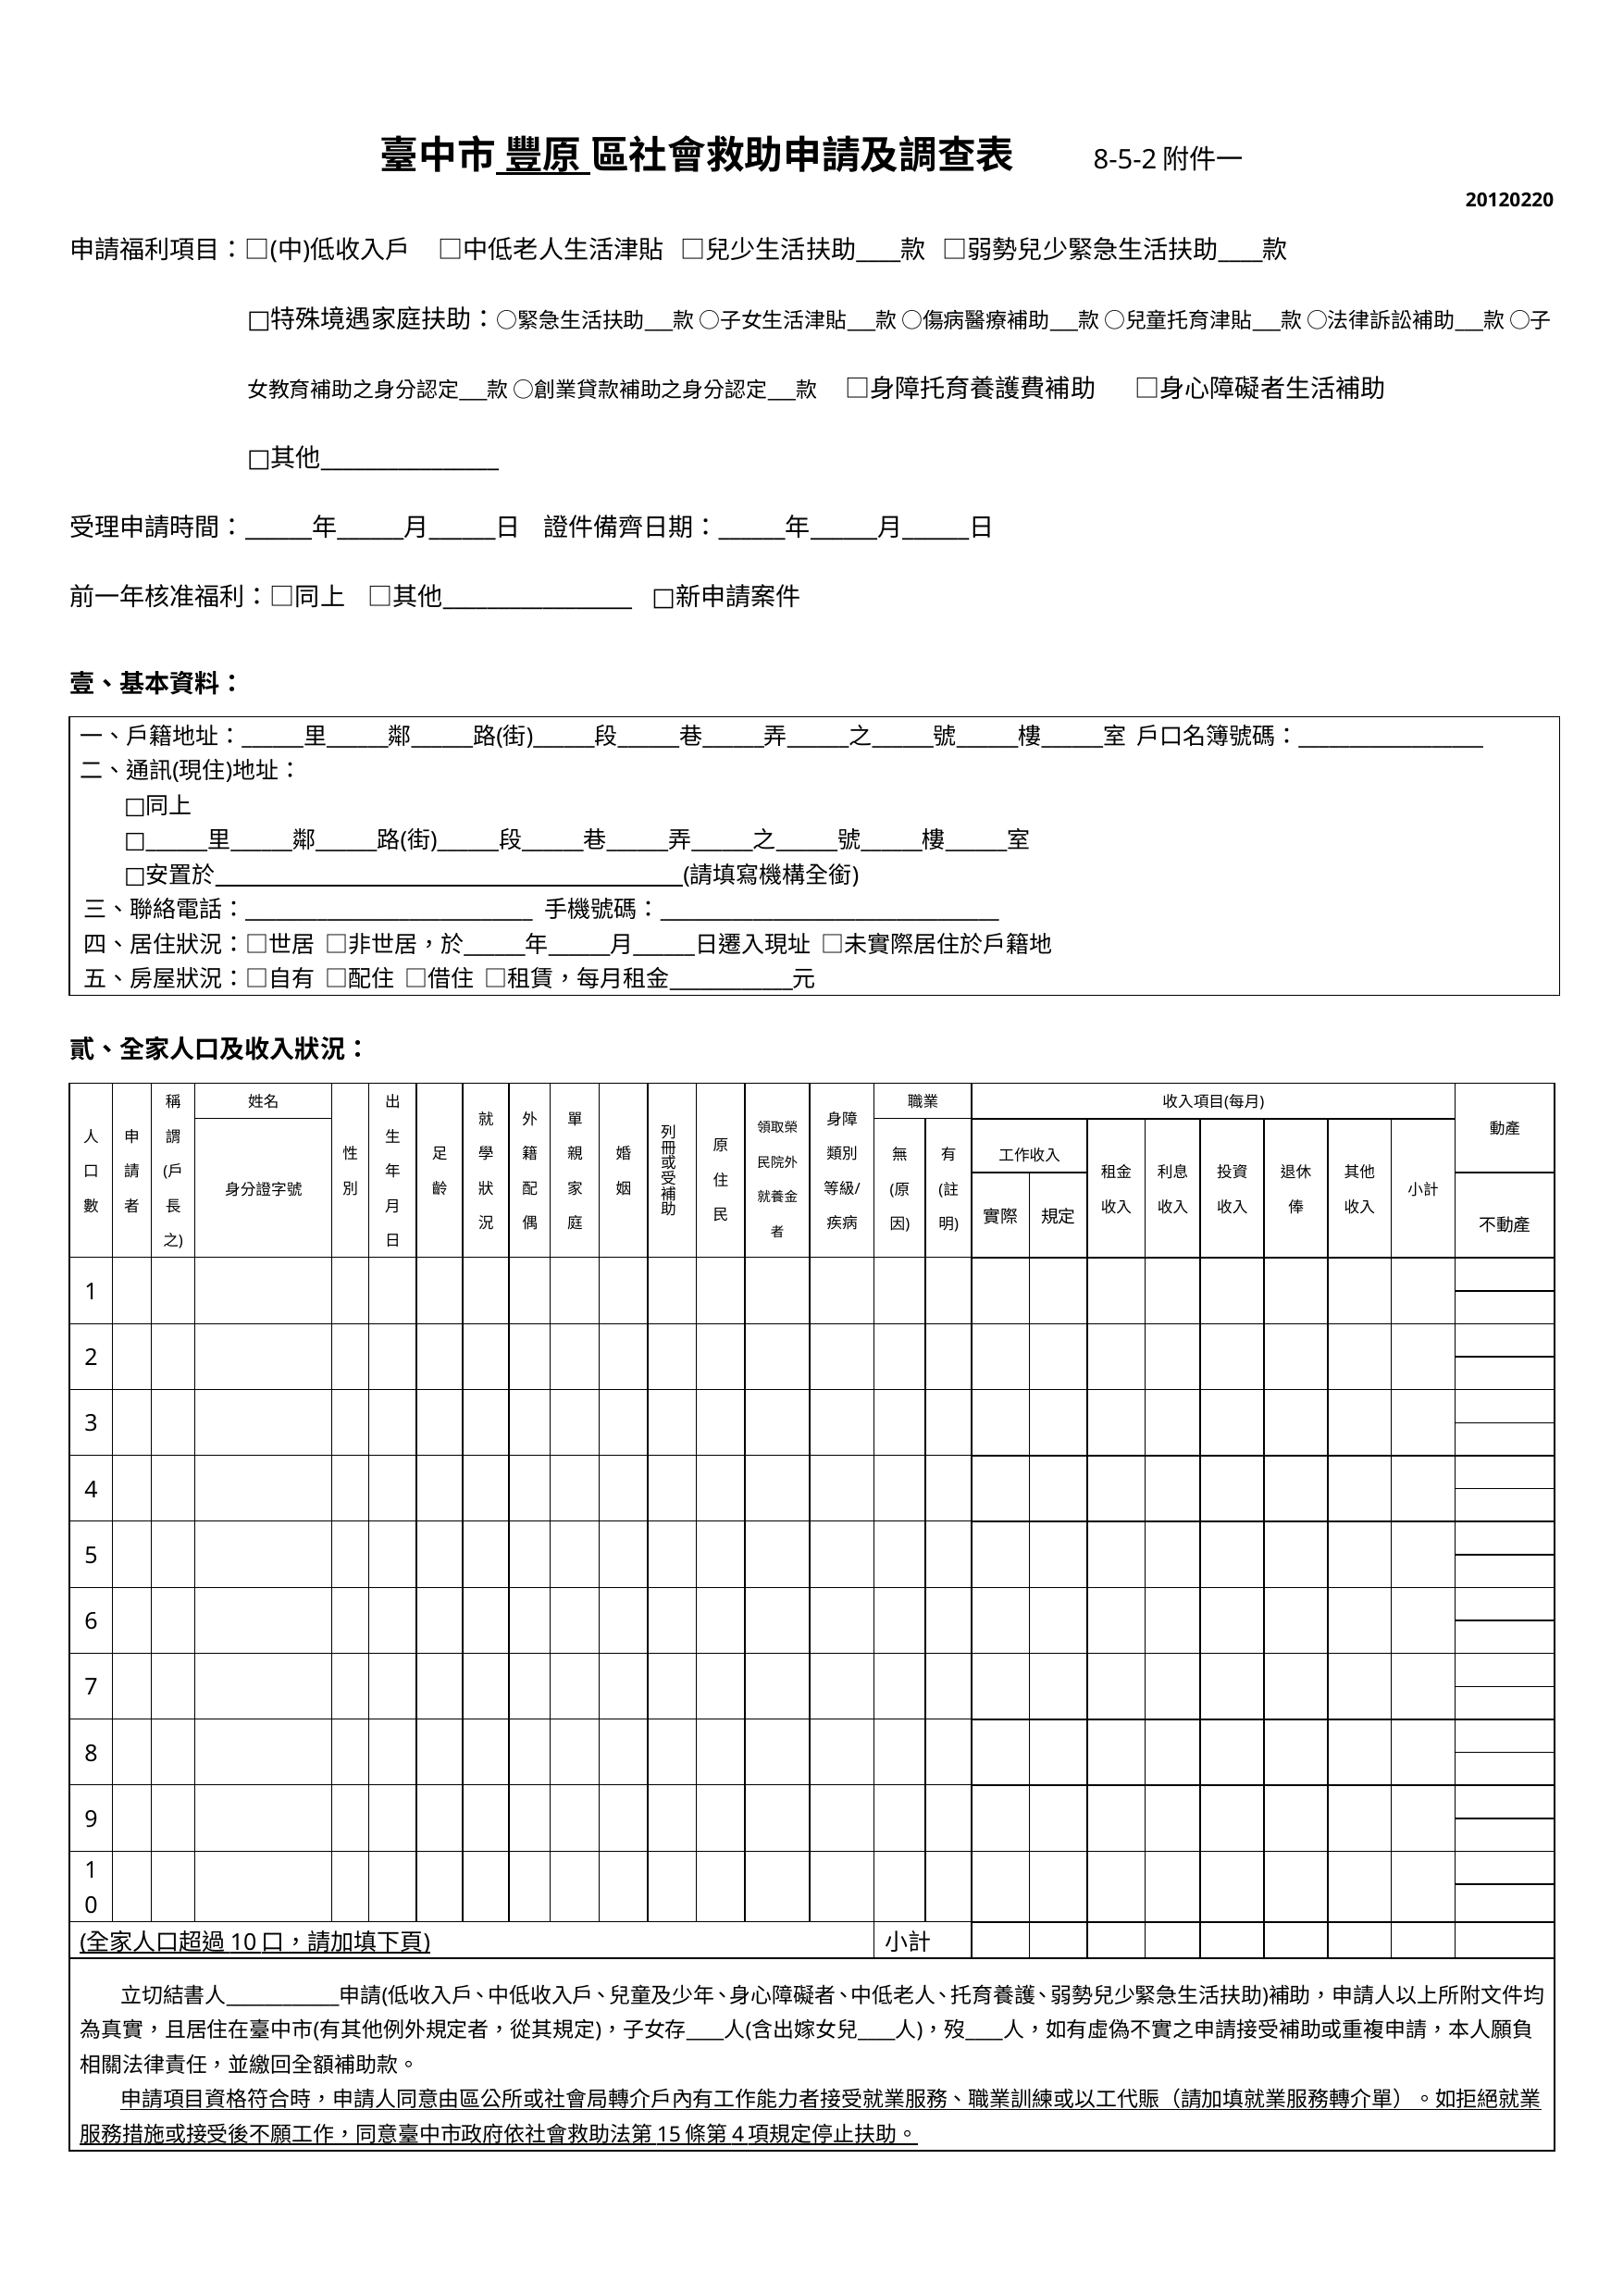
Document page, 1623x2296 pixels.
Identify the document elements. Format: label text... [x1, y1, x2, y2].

table_cell 1 [70, 1258, 112, 1322]
table_cell [1030, 1324, 1086, 1389]
table_cell [1392, 1259, 1455, 1322]
table_cell [510, 1390, 550, 1455]
text 貳、全家人口及收入狀況： [69, 1012, 1554, 1082]
table_cell [1392, 1654, 1455, 1719]
table_cell [152, 1456, 194, 1520]
table_cell [1265, 1259, 1327, 1322]
table_cell 不動產 [1456, 1173, 1554, 1257]
table_cell [195, 1654, 331, 1685]
table_cell [195, 1554, 331, 1586]
table_cell [600, 1719, 647, 1784]
table_cell [746, 1654, 809, 1719]
table_cell [697, 1785, 744, 1850]
table_cell [874, 1588, 924, 1653]
text □其他______­­__________ [247, 421, 1554, 490]
table_cell [195, 1488, 331, 1520]
table_cell [649, 1521, 696, 1586]
table_cell 9 [70, 1785, 112, 1850]
table_cell [1030, 1457, 1086, 1520]
table_cell [1456, 1852, 1554, 1883]
table_cell [332, 1719, 368, 1784]
table_cell [152, 1719, 194, 1784]
table_cell [1329, 1720, 1391, 1784]
table_cell [152, 1852, 194, 1921]
table_cell [1088, 1324, 1145, 1389]
table_header 收入項目(每月) [973, 1084, 1455, 1118]
table_cell [1088, 1852, 1145, 1921]
table_cell [369, 1521, 415, 1586]
table_cell [195, 1421, 331, 1455]
table_cell [1329, 1390, 1391, 1455]
table_cell [697, 1719, 744, 1784]
text 前一年核准福利：□同上 □其他______­­______­­­­_____ □新申請案件 [69, 560, 1554, 629]
table_cell [1265, 1786, 1327, 1850]
table_cell [113, 1852, 151, 1921]
table_cell [332, 1324, 368, 1389]
table_header 出生年月日 [369, 1084, 415, 1257]
table_cell [649, 1258, 696, 1322]
table_cell [746, 1324, 809, 1389]
table_cell [1329, 1259, 1391, 1322]
table_cell [510, 1324, 550, 1389]
table_cell [697, 1588, 744, 1653]
table_cell [811, 1719, 873, 1784]
table_cell [811, 1588, 873, 1653]
table_cell [464, 1719, 508, 1784]
table_cell [195, 1685, 331, 1719]
table_cell [1088, 1390, 1145, 1455]
table_cell [1030, 1259, 1086, 1322]
table_cell [1456, 1457, 1554, 1488]
table_cell [510, 1456, 550, 1520]
text □特殊境遇家庭扶助：○緊急生活扶助___款 ○子女生活津貼___款 ○傷病醫療補助___款 ○兒童托育津貼___款 ○法律訴訟補助___款 ○子女教育補助之身分認定___款 ○創業貸款補助之身分認定___款 □身障托育養護費補助 □身心障礙者生活補助 [247, 282, 1554, 421]
text 臺中市 豐原 區社會救助申請及調查表 8-5-2附件一 [69, 118, 1554, 187]
table_cell [1088, 1457, 1145, 1520]
table_cell [551, 1654, 599, 1719]
table_cell [1456, 1753, 1554, 1784]
table_cell [746, 1456, 809, 1520]
table_cell 投資收入 [1201, 1120, 1263, 1257]
table_cell [600, 1390, 647, 1455]
table_cell [874, 1456, 924, 1520]
table_cell [1392, 1457, 1455, 1520]
table_cell [1088, 1720, 1145, 1784]
table_cell [973, 1786, 1029, 1850]
table_cell [1201, 1786, 1263, 1850]
table_cell [551, 1390, 599, 1455]
table_cell [811, 1456, 873, 1520]
table_cell [417, 1390, 462, 1455]
table_cell [332, 1456, 368, 1520]
table_cell [1329, 1457, 1391, 1520]
table_cell [973, 1457, 1029, 1520]
table_cell [510, 1521, 550, 1586]
table_cell [1392, 1786, 1455, 1850]
table_cell [1201, 1720, 1263, 1784]
table_cell [1329, 1786, 1391, 1850]
table_cell [1088, 1786, 1145, 1850]
table_cell [113, 1521, 151, 1586]
table_cell [1201, 1654, 1263, 1719]
table_cell [926, 1521, 971, 1586]
table_cell [697, 1390, 744, 1455]
table_cell [152, 1324, 194, 1389]
table_cell [1265, 1324, 1327, 1389]
table_cell [1030, 1852, 1086, 1921]
table_cell [1392, 1923, 1455, 1957]
table_cell 規定 [1030, 1173, 1086, 1257]
table_cell [600, 1852, 647, 1921]
table_cell [973, 1654, 1029, 1719]
table_cell [1030, 1654, 1086, 1719]
table_cell [417, 1456, 462, 1520]
table_cell [369, 1456, 415, 1520]
table_cell [1030, 1522, 1086, 1586]
table_cell 小計 [874, 1922, 971, 1957]
table_cell [195, 1852, 331, 1883]
table_header 足齡 [417, 1084, 462, 1257]
table_cell 身分證字號 [195, 1119, 331, 1257]
table_cell [195, 1521, 331, 1554]
table_cell [195, 1719, 331, 1752]
table_cell [1456, 1292, 1554, 1322]
table_cell 無(原因) [874, 1119, 924, 1257]
table_cell [1329, 1923, 1391, 1957]
table_cell [1265, 1588, 1327, 1653]
table_cell 小計 [1392, 1120, 1455, 1257]
table_cell [417, 1258, 462, 1322]
table_cell [551, 1588, 599, 1653]
table_cell [600, 1785, 647, 1850]
table_cell [510, 1588, 550, 1653]
table_cell [926, 1258, 971, 1322]
table_cell [113, 1654, 151, 1719]
table_cell [649, 1390, 696, 1455]
table_cell [811, 1521, 873, 1586]
table_cell [417, 1521, 462, 1586]
table_cell [973, 1522, 1029, 1586]
table_cell [874, 1324, 924, 1389]
table_cell [369, 1588, 415, 1653]
table_cell [464, 1852, 508, 1921]
table_cell [1088, 1654, 1145, 1719]
table_cell [926, 1456, 971, 1520]
table_cell [1088, 1588, 1145, 1653]
table_cell [369, 1390, 415, 1455]
table_cell [332, 1258, 368, 1322]
table_cell [1265, 1390, 1327, 1455]
table_cell [1265, 1457, 1327, 1520]
table_cell [874, 1521, 924, 1586]
table_cell 3 [70, 1390, 112, 1455]
table_cell [746, 1852, 809, 1921]
table_cell [697, 1456, 744, 1520]
table_cell 利息收入 [1146, 1120, 1199, 1257]
table_cell [1456, 1390, 1554, 1421]
table_cell [926, 1785, 971, 1850]
table_cell [1456, 1654, 1554, 1685]
table_cell [811, 1654, 873, 1719]
table_cell [551, 1258, 599, 1322]
table_cell [195, 1620, 331, 1653]
table_cell [811, 1785, 873, 1850]
table_cell [1201, 1923, 1263, 1957]
table_cell [464, 1390, 508, 1455]
text 受理申請時間：______年______月______日 證件備齊日期：______年______月______日 [69, 490, 1554, 560]
table_cell [195, 1324, 331, 1356]
table_cell [464, 1258, 508, 1322]
table_cell [1392, 1522, 1455, 1586]
table_cell [926, 1324, 971, 1389]
table_cell [1456, 1687, 1554, 1719]
table_header 外籍配偶 [510, 1084, 550, 1257]
table_cell [1146, 1522, 1199, 1586]
table_cell [811, 1852, 873, 1921]
table_cell [417, 1785, 462, 1850]
table_cell [973, 1720, 1029, 1784]
table_cell [152, 1654, 194, 1719]
table_cell 10 [70, 1852, 112, 1921]
table_header 人口數 [70, 1084, 112, 1257]
table_cell [1201, 1259, 1263, 1322]
table_cell [811, 1258, 873, 1322]
table_cell [195, 1258, 331, 1290]
table_cell [152, 1521, 194, 1586]
table_cell [152, 1390, 194, 1455]
table_cell [1146, 1588, 1199, 1653]
table_cell [551, 1324, 599, 1389]
table_cell 7 [70, 1654, 112, 1719]
table_cell [1265, 1923, 1327, 1957]
table_cell [1456, 1259, 1554, 1290]
table_cell [113, 1719, 151, 1784]
table_cell [1146, 1852, 1199, 1921]
table_cell [1456, 1621, 1554, 1653]
table_cell [1201, 1852, 1263, 1921]
table_cell [369, 1654, 415, 1719]
table_cell [926, 1719, 971, 1784]
table_cell [1265, 1654, 1327, 1719]
table_cell [973, 1852, 1029, 1921]
table_cell [510, 1258, 550, 1322]
table_header 職業 [874, 1084, 971, 1118]
table_cell [369, 1852, 415, 1921]
table_cell [746, 1258, 809, 1322]
table_cell [1146, 1654, 1199, 1719]
table_cell [1030, 1720, 1086, 1784]
table_cell [551, 1852, 599, 1921]
table_cell [649, 1852, 696, 1921]
table_cell [874, 1719, 924, 1784]
table_cell [369, 1719, 415, 1784]
table_cell [874, 1258, 924, 1322]
table_cell [649, 1654, 696, 1719]
table_cell [1201, 1390, 1263, 1455]
table_header 稱謂(戶長之) [152, 1084, 194, 1257]
table_cell 立切結書人____________申請(低收入戶、中低收入戶、兒童及少年、身心障礙者、中低老人、托育養護、弱勢兒少緊急生活扶助)補助，申請人以上所附文件均為真實，且居住在臺中市(有其他例外規定者，從其規定)，子女存____人(含出嫁女兒____人)，歿____人，如有虛偽不實之申請接受補助或重複申請，本人願負相關法律責任，並繳回全額補助款。 申請項目資格符合時，申請人同意由區公所或社會局轉介戶內有工作能力者接受就業服務、職業訓練或以工代賑（請加填就業服務轉介單）。如拒絕就業服務措施或接受後不願工作，同意臺中市政府依社會救助法第15條第4項規定停止扶助。 [70, 1959, 1554, 2150]
table_cell [332, 1588, 368, 1653]
table_cell [1456, 1522, 1554, 1554]
table_cell [113, 1258, 151, 1322]
table_cell [195, 1588, 331, 1620]
table_cell [332, 1852, 368, 1921]
table_cell [1456, 1423, 1554, 1455]
table_cell [332, 1654, 368, 1719]
table_cell [649, 1719, 696, 1784]
table_cell [874, 1852, 924, 1921]
table_cell [697, 1852, 744, 1921]
table_cell [1329, 1522, 1391, 1586]
table_cell [1088, 1923, 1145, 1957]
table_cell [926, 1390, 971, 1455]
table_header 性別 [332, 1084, 368, 1257]
table_cell [746, 1719, 809, 1784]
table_cell [551, 1456, 599, 1520]
text 申請福利項目：□(中)低收入戶 □中低老人生活津貼 □兒少生活扶助____款 □弱勢兒少緊急生活扶助____款 [69, 213, 1554, 282]
table_cell [464, 1588, 508, 1653]
table_cell [926, 1654, 971, 1719]
table_cell [1329, 1654, 1391, 1719]
table_cell 退休俸 [1265, 1120, 1327, 1257]
table_cell [152, 1258, 194, 1322]
table_cell [1146, 1923, 1199, 1957]
table_cell [1030, 1786, 1086, 1850]
table_cell [1030, 1588, 1086, 1653]
table_cell [811, 1390, 873, 1455]
table_cell 6 [70, 1588, 112, 1653]
table_cell [874, 1785, 924, 1850]
table_header 一、戶籍地址：______里______鄰______路(街)______段______巷______弄______之______號______樓______室 戶口名簿號碼：__________________ 二、通訊(現住)地址： □同上 □______里______鄰______路(街)______段______巷______弄______之______號______樓______室 □安置於_________________________ ___(請填寫機構全銜) 三、聯絡電話：____________________________ 手機號碼：_________________________________ 四、居住狀況：□世居 □非世居，於______年______月______日遷入現址 □未實際居住於戶籍地 五、房屋狀況：□自有 □配住 □借住 □租賃，每月租金____________元 [70, 717, 1559, 995]
table_cell [1456, 1923, 1554, 1957]
table_cell [113, 1785, 151, 1850]
table_cell [1146, 1457, 1199, 1520]
table_cell [746, 1588, 809, 1653]
table_header 申請者 [113, 1084, 151, 1257]
table_cell 5 [70, 1521, 112, 1586]
table_cell [1030, 1390, 1086, 1455]
table_cell [973, 1923, 1029, 1957]
table_cell [332, 1390, 368, 1455]
table_cell [926, 1588, 971, 1653]
table_cell [1201, 1588, 1263, 1653]
table_cell [1456, 1588, 1554, 1620]
table_cell [1392, 1852, 1455, 1921]
table_cell [649, 1456, 696, 1520]
table_cell [1030, 1923, 1086, 1957]
table_cell [464, 1785, 508, 1850]
table_cell [152, 1785, 194, 1850]
table_cell [874, 1390, 924, 1455]
table_cell [600, 1456, 647, 1520]
table_header 領取榮民院外就養金者 [746, 1084, 809, 1257]
table_cell [1456, 1885, 1554, 1921]
table_cell [1088, 1522, 1145, 1586]
table_header 動產 [1456, 1084, 1554, 1172]
table_cell [195, 1818, 331, 1850]
table_cell [417, 1324, 462, 1389]
table_cell [417, 1852, 462, 1921]
table_cell [746, 1390, 809, 1455]
table_cell [113, 1324, 151, 1389]
table_cell [1146, 1720, 1199, 1784]
table_cell [332, 1521, 368, 1586]
table_cell [600, 1258, 647, 1322]
table_cell [1146, 1786, 1199, 1850]
table_cell (全家人口超過10口，請加填下頁) [70, 1922, 873, 1957]
text 20120220 [69, 187, 1554, 213]
table_cell [746, 1521, 809, 1586]
table_cell [1201, 1457, 1263, 1520]
table_cell [649, 1324, 696, 1389]
table_cell [1146, 1324, 1199, 1389]
table_cell [697, 1521, 744, 1586]
table_cell [973, 1324, 1029, 1389]
table_cell [510, 1852, 550, 1921]
table_cell [1329, 1588, 1391, 1653]
table_cell [195, 1883, 331, 1921]
table_cell [1088, 1259, 1145, 1322]
table_cell [113, 1588, 151, 1653]
table_cell [464, 1456, 508, 1520]
table_cell [600, 1324, 647, 1389]
table_cell [1456, 1556, 1554, 1586]
table_cell [1265, 1852, 1327, 1921]
table_cell [1456, 1489, 1554, 1520]
table_cell [510, 1785, 550, 1850]
table_cell [1456, 1358, 1554, 1389]
table_cell [195, 1752, 331, 1784]
table_header 單親家庭 [551, 1084, 599, 1257]
table_cell [600, 1588, 647, 1653]
table_header 身障類別等級/疾病 [811, 1084, 873, 1257]
table_cell [551, 1521, 599, 1586]
table_cell 有(註明) [926, 1119, 971, 1257]
table_cell [369, 1324, 415, 1389]
table_cell 其他收入 [1329, 1120, 1391, 1257]
table_cell [551, 1719, 599, 1784]
table_cell [195, 1456, 331, 1488]
table_cell [649, 1588, 696, 1653]
text 壹、基本資料： [69, 647, 1554, 716]
table_cell [113, 1456, 151, 1520]
table_cell [417, 1719, 462, 1784]
table_cell 工作收入 [973, 1120, 1086, 1172]
table_cell [464, 1654, 508, 1719]
table_cell 4 [70, 1456, 112, 1520]
table_cell [973, 1588, 1029, 1653]
table_cell [195, 1785, 331, 1818]
table_cell [464, 1324, 508, 1389]
table_cell [332, 1785, 368, 1850]
table_header 列冊或受補助 [649, 1084, 696, 1257]
table_cell [649, 1785, 696, 1850]
table_cell [195, 1390, 331, 1421]
table_header 原住民 [697, 1084, 744, 1257]
table_cell [195, 1290, 331, 1322]
table_cell [417, 1588, 462, 1653]
table_cell [1201, 1324, 1263, 1389]
table_cell [1456, 1819, 1554, 1850]
table_cell [1329, 1324, 1391, 1389]
table_cell [1146, 1259, 1199, 1322]
table_cell [195, 1356, 331, 1389]
table_cell [600, 1654, 647, 1719]
table_cell [1392, 1324, 1455, 1389]
table_cell [1329, 1852, 1391, 1921]
table_cell [464, 1521, 508, 1586]
table_cell [1392, 1390, 1455, 1455]
table_cell 8 [70, 1719, 112, 1784]
table_cell [417, 1654, 462, 1719]
table_cell [600, 1521, 647, 1586]
table_cell [510, 1719, 550, 1784]
table_cell [874, 1654, 924, 1719]
table_cell [1456, 1720, 1554, 1752]
table_cell [369, 1258, 415, 1322]
table_header 姓名 [195, 1084, 331, 1118]
table_cell [369, 1785, 415, 1850]
table_cell 租金收入 [1088, 1120, 1145, 1257]
table_cell [973, 1390, 1029, 1455]
table_cell [1456, 1324, 1554, 1356]
table_cell [1265, 1720, 1327, 1784]
table_cell 實際 [973, 1173, 1029, 1257]
table_cell [510, 1654, 550, 1719]
table_cell [746, 1785, 809, 1850]
table_cell [697, 1654, 744, 1719]
table_cell [1146, 1390, 1199, 1455]
table_cell [697, 1324, 744, 1389]
table_cell 2 [70, 1324, 112, 1389]
table_cell [1201, 1522, 1263, 1586]
table_header 就學狀況 [464, 1084, 508, 1257]
table_cell [697, 1258, 744, 1322]
table_cell [551, 1785, 599, 1850]
table_cell [973, 1259, 1029, 1322]
table_cell [1456, 1786, 1554, 1818]
table_header 婚姻 [600, 1084, 647, 1257]
table_cell [113, 1390, 151, 1455]
table_cell [152, 1588, 194, 1653]
table_cell [1265, 1522, 1327, 1586]
table_cell [1392, 1588, 1455, 1653]
table_cell [926, 1852, 971, 1921]
table_cell [811, 1324, 873, 1389]
table_cell [1392, 1720, 1455, 1784]
